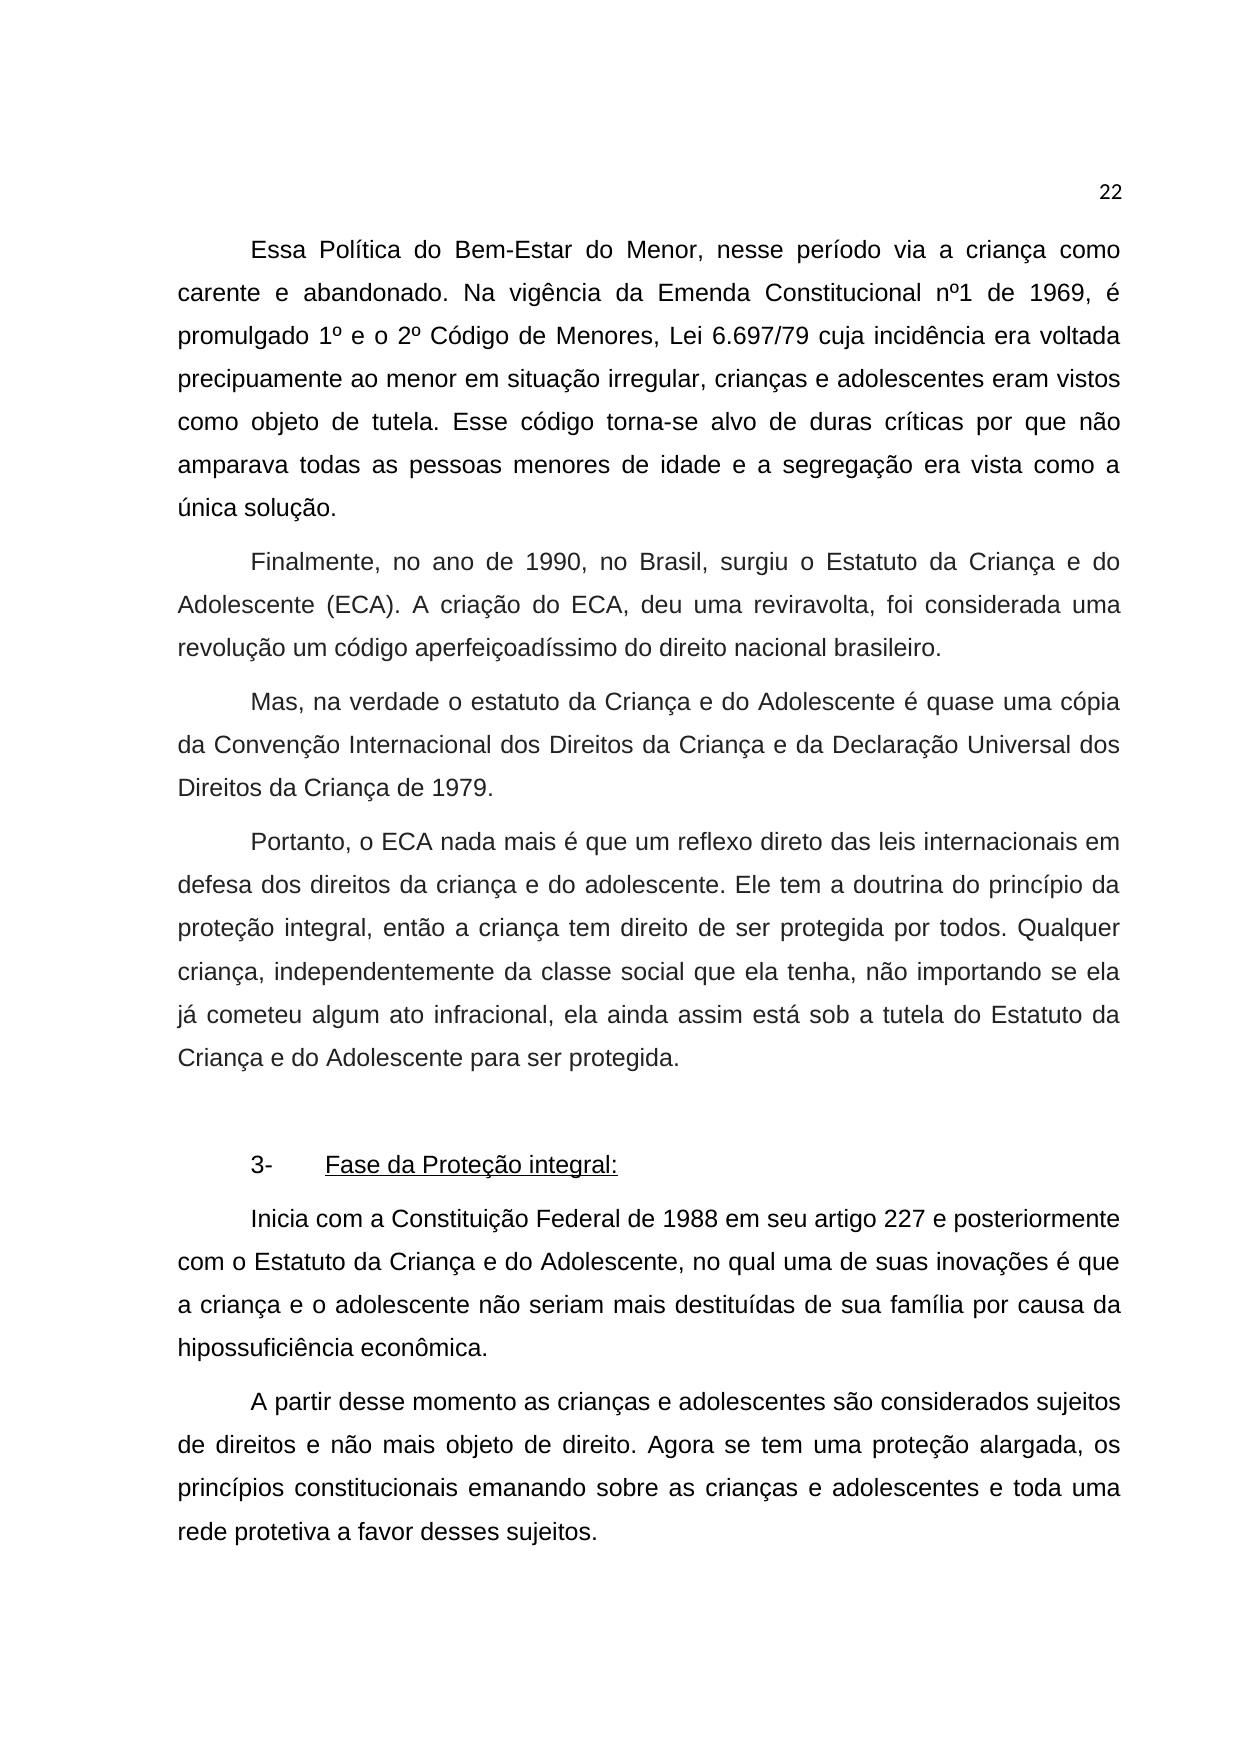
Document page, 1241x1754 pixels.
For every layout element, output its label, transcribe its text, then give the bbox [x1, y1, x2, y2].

list Inicia com a Constituição Federal de 1988 em seu artigo 227 e posteriormente com o Estatuto da Criança e do Adolescente, no qual uma de suas inovações é que a criança e o adolescente não seriam mais destituídas de sua família por causa da hipossuficiência econômica. [177, 1204, 1122, 1362]
text Essa Política do Bem-Estar do Menor, nesse período via a criança como carente e abandonado. Na vigência da Emenda Constitucional nº1 de 1969, é promulgado 1º e o 2º Código de Menores, Lei 6.697/79 cuja incidência era voltada precipuamente ao menor em situação irregular, crianças e adolescentes eram vistos como objeto de tutela. Esse código torna-se alvo de duras críticas por que não amparava todas as pessoas menores de idade e a segregação era vista como a única solução. [177, 235, 1122, 522]
list Fase da Proteção integral: [177, 1150, 1122, 1179]
text Portanto, o ECA nada mais é que um reflexo direto das leis internacionais em defesa dos direitos da criança e do adolescente. Ele tem a doutrina do princípio da proteção integral, então a criança tem direito de ser protegida por todos. Qualquer criança, independentemente da classe social que ela tenha, não importando se ela já cometeu algum ato infracional, ela ainda assim está sob a tutela do Estatuto da Criança e do Adolescente para ser protegida. [177, 827, 1122, 1072]
list A partir desse momento as crianças e adolescentes são considerados sujeitos de direitos e não mais objeto de direito. Agora se tem uma proteção alargada, os princípios constitucionais emanando sobre as crianças e adolescentes e toda uma rede protetiva a favor desses sujeitos. [177, 1387, 1122, 1545]
text Finalmente, no ano de 1990, no Brasil, surgiu o Estatuto da Criança e do Adolescente (ECA). A criação do ECA, deu uma reviravolta, foi considerada uma revolução um código aperfeiçoadíssimo do direito nacional brasileiro. [177, 547, 1122, 662]
text Mas, na verdade o estatuto da Criança e do Adolescente é quase uma cópia da Convenção Internacional dos Direitos da Criança e da Declaração Universal dos Direitos da Criança de 1979. [177, 687, 1122, 802]
